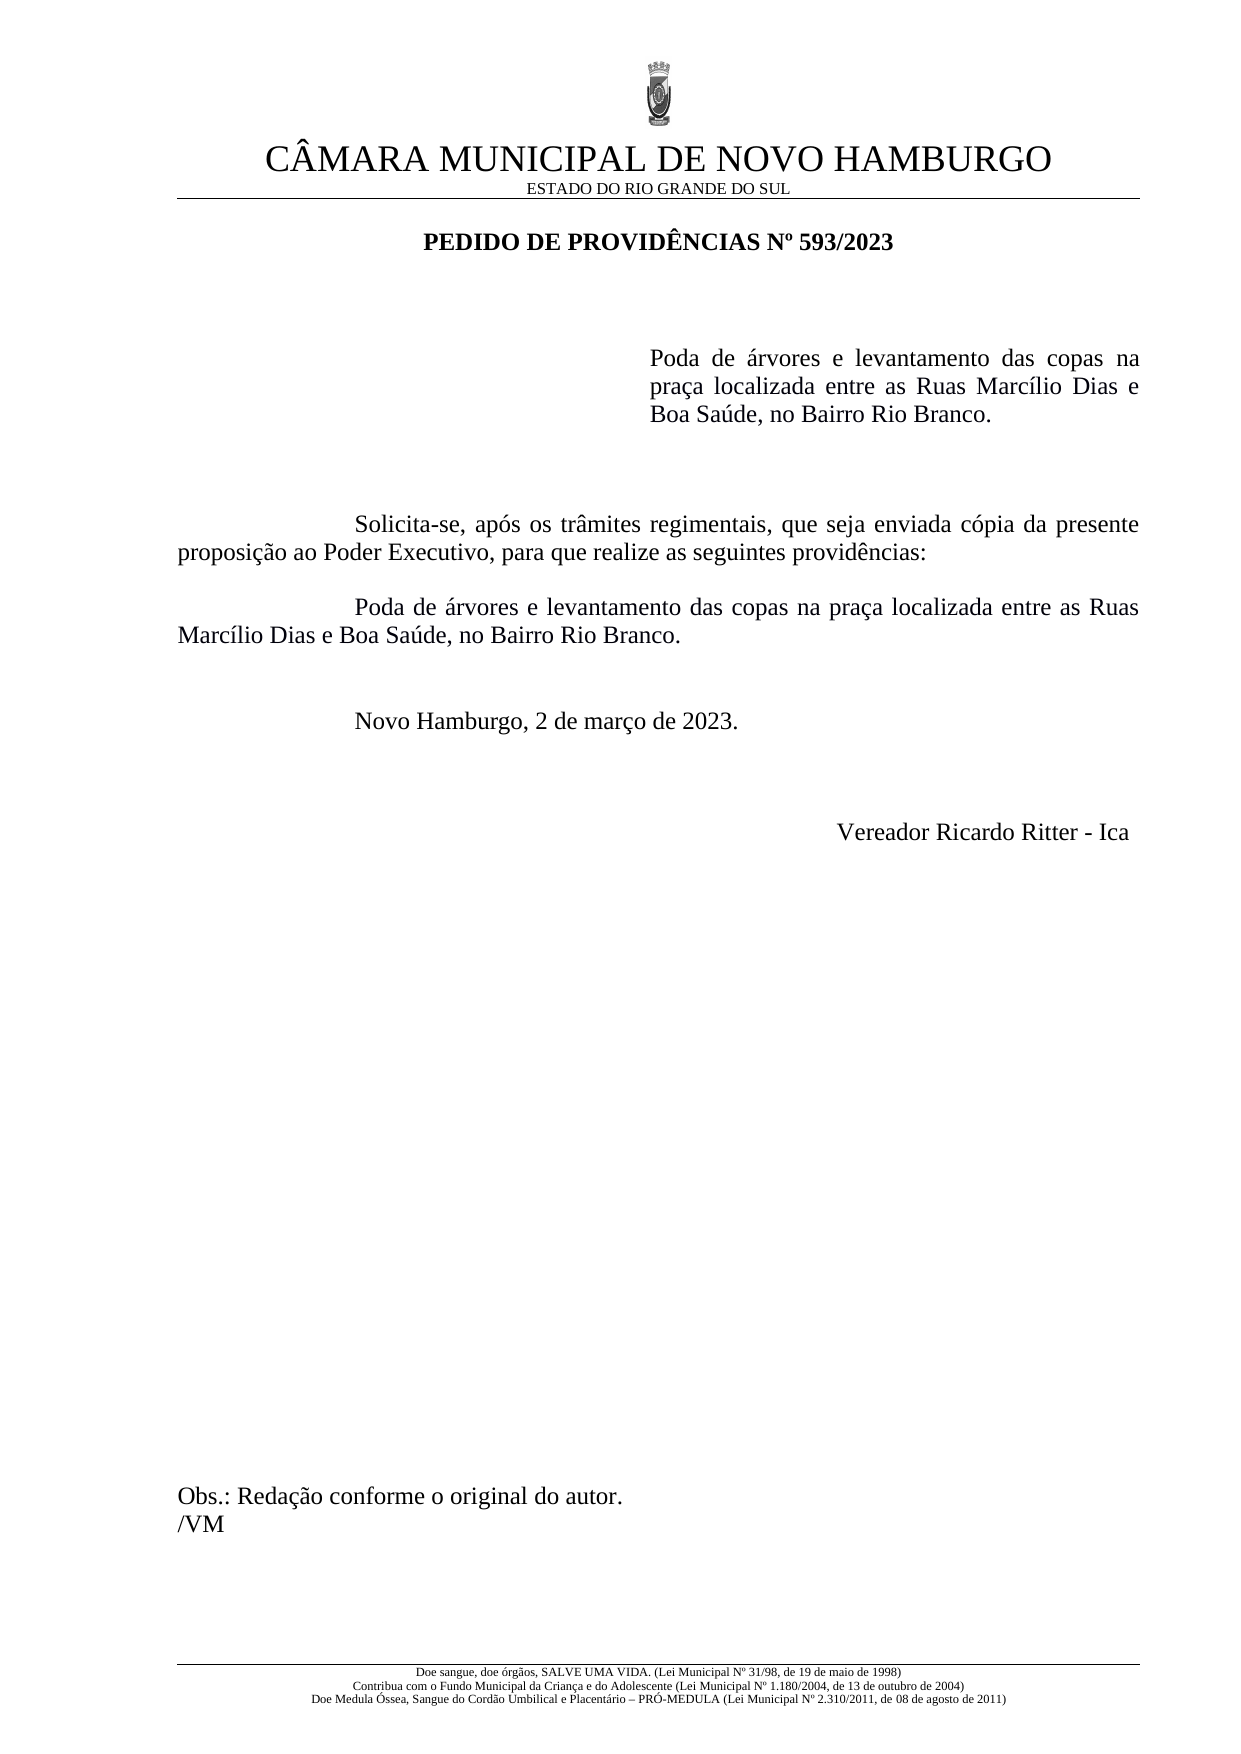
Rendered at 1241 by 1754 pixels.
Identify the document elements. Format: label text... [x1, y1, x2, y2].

text Poda de árvores e levantamento das copas na praça localizada entre as Ruas Marcílio Dias e Boa Saúde, no Bairro Rio Branco. [649, 344, 1140, 428]
text Solicita-se, após os trâmites regimentais, que seja enviada cópia da presente proposição ao Poder Executivo, para que realize as seguintes providências: [177, 510, 1140, 566]
text PEDIDO DE PROVIDÊNCIAS Nº 593/2023 [177, 228, 1140, 256]
text /VM [177, 1510, 1140, 1538]
text Novo Hamburgo, 2 de março de 2023. [177, 707, 1140, 735]
text Poda de árvores e levantamento das copas na praça localizada entre as Ruas Marcílio Dias e Boa Saúde, no Bairro Rio Branco. [177, 593, 1140, 649]
text Vereador Ricardo Ritter - Ica [768, 818, 1140, 845]
text Obs.: Redação conforme o original do autor. [177, 1482, 1140, 1510]
